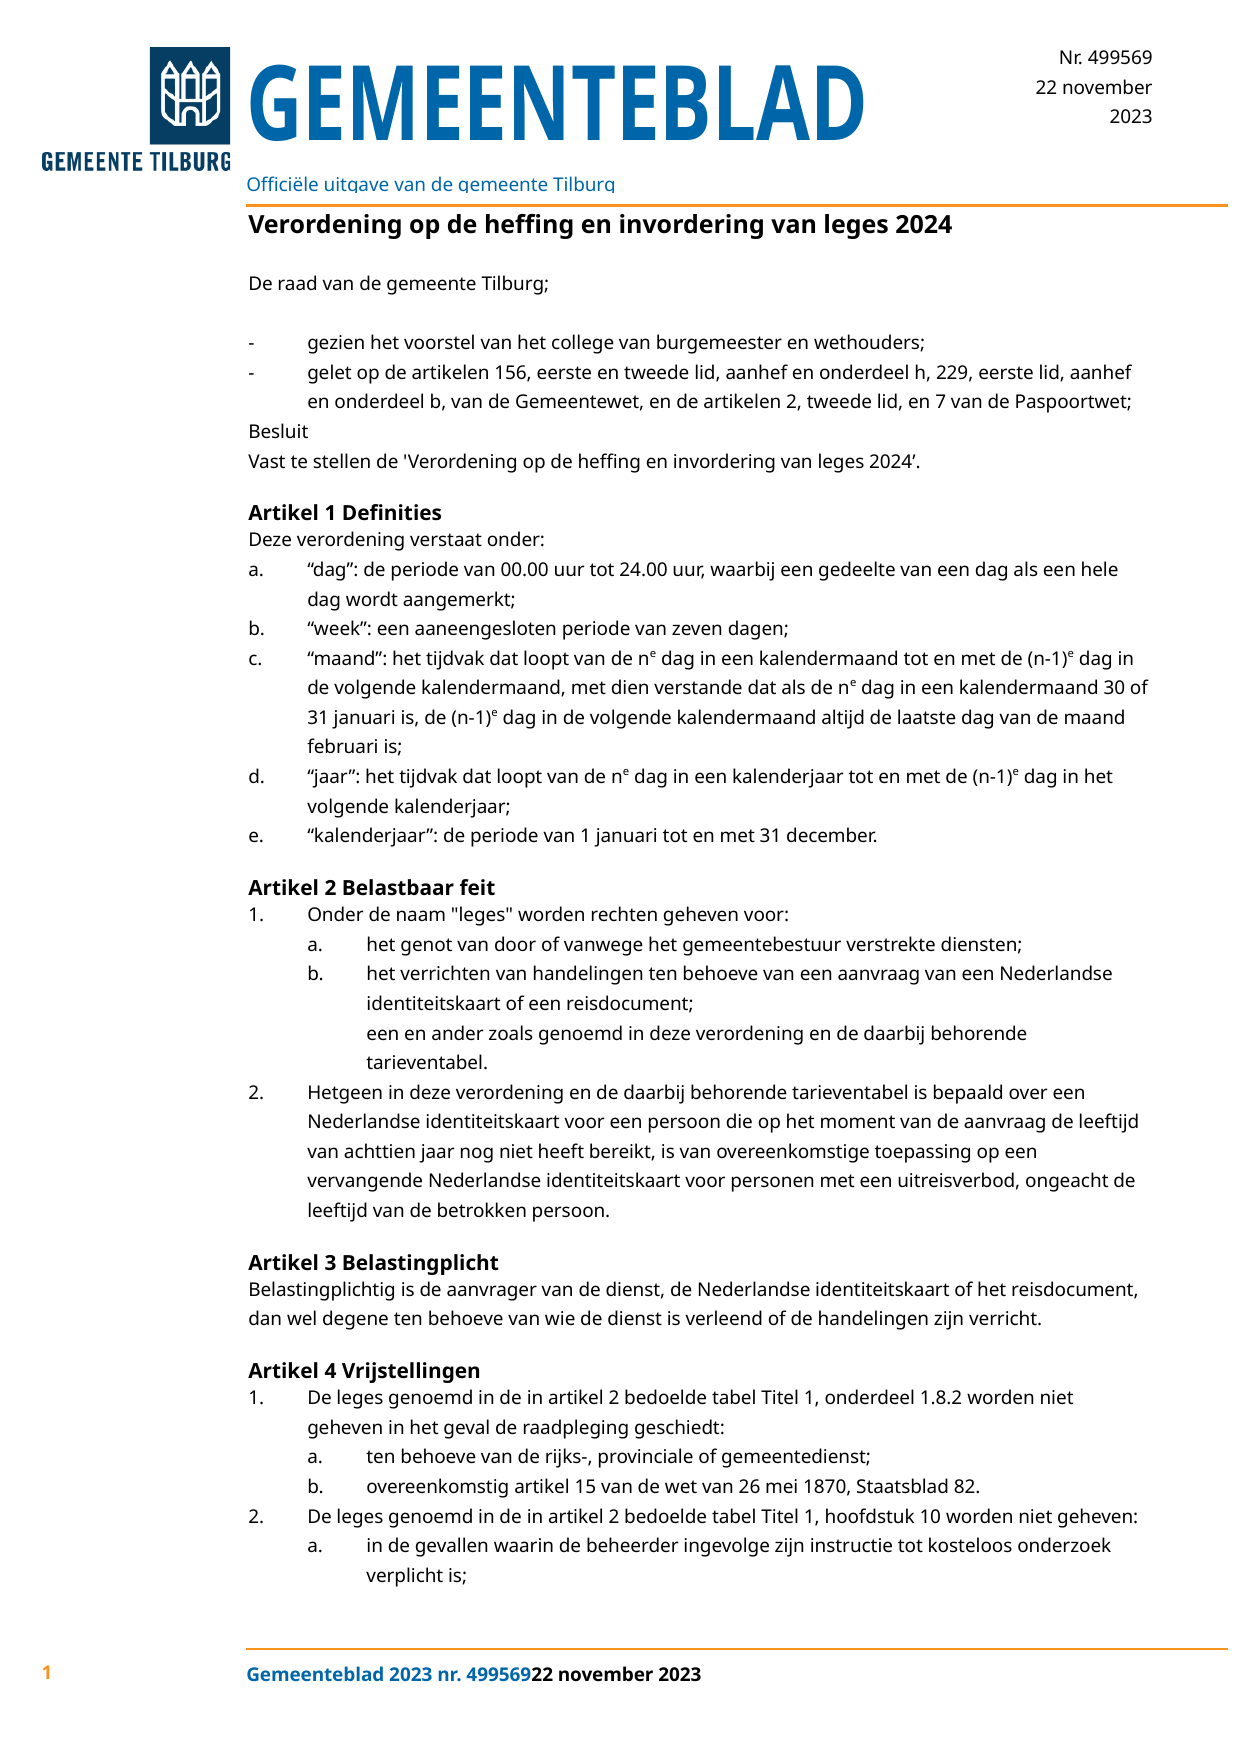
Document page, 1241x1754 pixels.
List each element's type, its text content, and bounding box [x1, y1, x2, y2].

list De leges genoemd in de in artikel 2 bedoelde tabel Titel 1, hoofdstuk 10 worden niet geheven: [248, 1503, 1152, 1528]
text Artikel 1 Definities [248, 498, 1152, 527]
list Onder de naam "leges" worden rechten geheven voor: [248, 901, 1152, 927]
text Besluit [248, 418, 1152, 444]
list De leges genoemd in de in artikel 2 bedoelde tabel Titel 1, onderdeel 1.8.2 worden niet geheven in het geval de raadpleging geschiedt: [248, 1384, 1152, 1440]
list “maand”: het tijdvak dat loopt van de ne dag in een kalendermaand tot en met de (n-1)e dag in de volgende kalendermaand, met dien verstande dat als de ne dag in een kalendermaand 30 of 31 januari is, de (n-1)e dag in de volgende kalendermaand altijd de laatste dag van de maand februari is; [248, 645, 1152, 759]
text Vast te stellen de 'Verordening op de heffing en invordering van leges 2024’. [248, 448, 1152, 473]
list “jaar”: het tijdvak dat loopt van de ne dag in een kalenderjaar tot en met de (n-1)e dag in het volgende kalenderjaar; [248, 763, 1152, 819]
list een en ander zoals genoemd in deze verordening en de daarbij behorende tarieventabel. [307, 1020, 1152, 1075]
list gelet op de artikelen 156, eerste en tweede lid, aanhef en onderdeel h, 229, eerste lid, aanhef en onderdeel b, van de Gemeentewet, en de artikelen 2, tweede lid, en 7 van de Paspoortwet; [248, 359, 1152, 414]
list ten behoeve van de rijks-, provinciale of gemeentedienst; [307, 1444, 1152, 1469]
text Artikel 4 Vrijstellingen [248, 1356, 1152, 1384]
text De raad van de gemeente Tilburg; [248, 270, 1152, 296]
list in de gevallen waarin de beheerder ingevolge zijn instructie tot kosteloos onderzoek verplicht is; [307, 1532, 1152, 1588]
picture [41, 47, 231, 172]
text Belastingplichtig is de aanvrager van de dienst, de Nederlandse identiteitskaart of het reisdocument, dan wel degene ten behoeve van wie de dienst is verleend of de handelingen zijn verricht. [248, 1276, 1152, 1331]
list het genot van door of vanwege het gemeentebestuur verstrekte diensten; [307, 931, 1152, 957]
list “week”: een aaneengesloten periode van zeven dagen; [248, 615, 1152, 641]
list “dag”: de periode van 00.00 uur tot 24.00 uur, waarbij een gedeelte van een dag als een hele dag wordt aangemerkt; [248, 556, 1152, 612]
text Artikel 3 Belastingplicht [248, 1248, 1152, 1276]
text Artikel 2 Belastbaar feit [248, 873, 1152, 901]
text Verordening op de heffing en invordering van leges 2024 [248, 207, 1152, 241]
list overeenkomstig artikel 15 van de wet van 26 mei 1870, Staatsblad 82. [307, 1473, 1152, 1499]
list Hetgeen in deze verordening en de daarbij behorende tarieventabel is bepaald over een Nederlandse identiteitskaart voor een persoon die op het moment van de aanvraag de leeftijd van achttien jaar nog niet heeft bereikt, is van overeenkomstige toepassing op een vervangende Nederlandse identiteitskaart voor personen met een uitreisverbod, ongeacht de leeftijd van de betrokken persoon. [248, 1079, 1152, 1223]
text Deze verordening verstaat onder: [248, 527, 1152, 552]
list het verrichten van handelingen ten behoeve van een aanvraag van een Nederlandse identiteitskaart of een reisdocument; [307, 961, 1152, 1016]
list gezien het voorstel van het college van burgemeester en wethouders; [248, 329, 1152, 355]
list “kalenderjaar”: de periode van 1 januari tot en met 31 december. [248, 822, 1152, 848]
